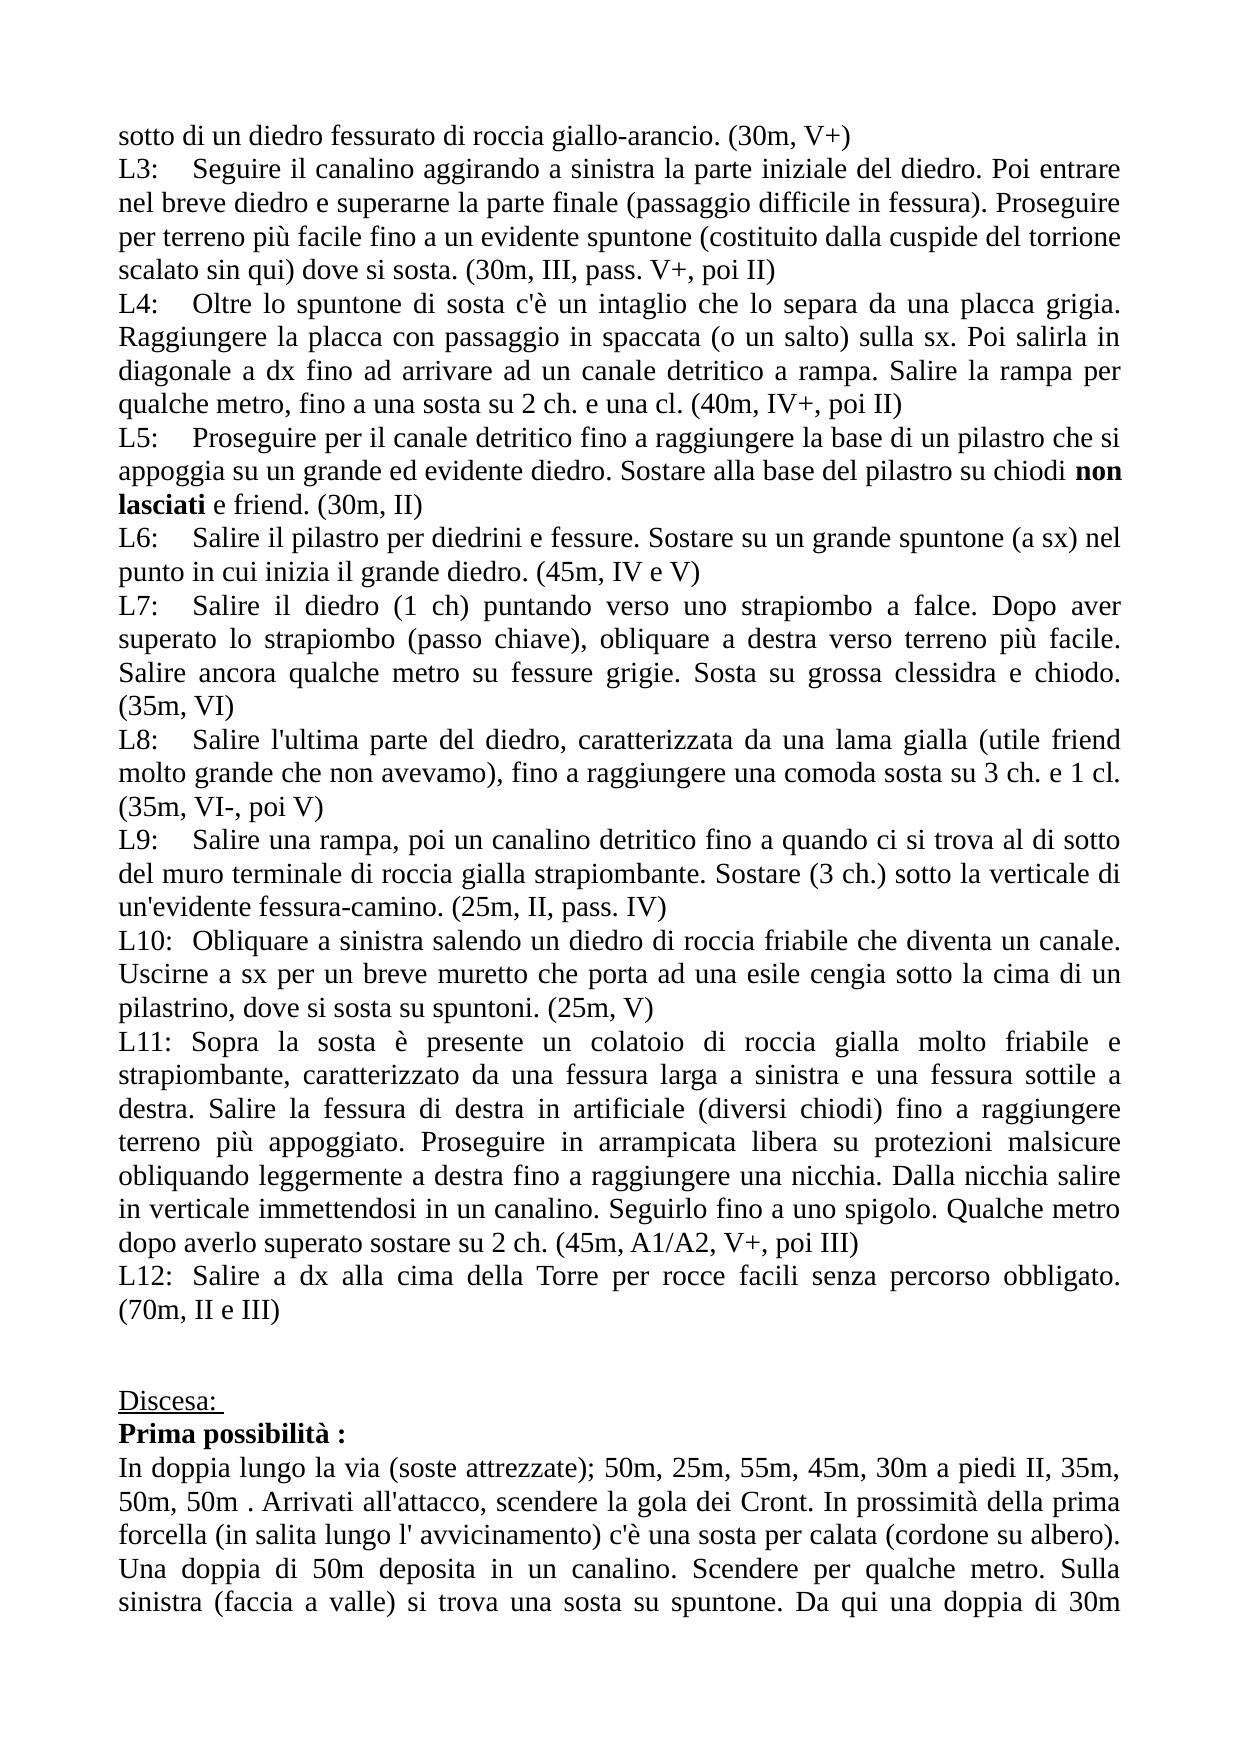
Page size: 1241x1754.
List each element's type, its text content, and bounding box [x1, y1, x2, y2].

text L10: Obliquare a sinistra salendo un diedro di roccia friabile che diventa un canale. Uscirne a sx per un breve muretto che porta ad una esile cengia sotto la cima di un pilastrino, dove si sosta su spuntoni. (25m, V) [118, 923, 1122, 1024]
text Prima possibilità : [118, 1417, 1122, 1450]
text L6: Salire il pilastro per diedrini e fessure. Sostare su un grande spuntone (a sx) nel punto in cui inizia il grande diedro. (45m, IV e V) [118, 521, 1122, 588]
text L5: Proseguire per il canale detritico fino a raggiungere la base di un pilastro che si appoggia su un grande ed evidente diedro. Sostare alla base del pilastro su chiodi non lasciati e friend. (30m, II) [118, 420, 1122, 521]
text L12: Salire a dx alla cima della Torre per rocce facili senza percorso obbligato. (70m, II e III) [118, 1258, 1122, 1326]
text sotto di un diedro fessurato di roccia giallo-arancio. (30m, V+) [118, 118, 1122, 152]
text L3: Seguire il canalino aggirando a sinistra la parte iniziale del diedro. Poi entrare nel breve diedro e superarne la parte finale (passaggio difficile in fessura). Proseguire per terreno più facile fino a un evidente spuntone (costituito dalla cuspide del torrione scalato sin qui) dove si sosta. (30m, III, pass. V+, poi II) [118, 152, 1122, 286]
text L8: Salire l'ultima parte del diedro, caratterizzata da una lama gialla (utile friend molto grande che non avevamo), fino a raggiungere una comoda sosta su 3 ch. e 1 cl. (35m, VI-, poi V) [118, 722, 1122, 822]
text L7: Salire il diedro (1 ch) puntando verso uno strapiombo a falce. Dopo aver superato lo strapiombo (passo chiave), obliquare a destra verso terreno più facile. Salire ancora qualche metro su fessure grigie. Sosta su grossa clessidra e chiodo. (35m, VI) [118, 588, 1122, 722]
text L4: Oltre lo spuntone di sosta c'è un intaglio che lo separa da una placca grigia. Raggiungere la placca con passaggio in spaccata (o un salto) sulla sx. Poi salirla in diagonale a dx fino ad arrivare ad un canale detritico a rampa. Salire la rampa per qualche metro, fino a una sosta su 2 ch. e una cl. (40m, IV+, poi II) [118, 286, 1122, 420]
text L9: Salire una rampa, poi un canalino detritico fino a quando ci si trova al di sotto del muro terminale di roccia gialla strapiombante. Sostare (3 ch.) sotto la verticale di un'evidente fessura-camino. (25m, II, pass. IV) [118, 822, 1122, 923]
text L11: Sopra la sosta è presente un colatoio di roccia gialla molto friabile e strapiombante, caratterizzato da una fessura larga a sinistra e una fessura sottile a destra. Salire la fessura di destra in artificiale (diversi chiodi) fino a raggiungere terreno più appoggiato. Proseguire in arrampicata libera su protezioni malsicure obliquando leggermente a destra fino a raggiungere una nicchia. Dalla nicchia salire in verticale immettendosi in un canalino. Seguirlo fino a uno spigolo. Qualche metro dopo averlo superato sostare su 2 ch. (45m, A1/A2, V+, poi III) [118, 1024, 1122, 1258]
text Discesa: [118, 1383, 1122, 1417]
text In doppia lungo la via (soste attrezzate); 50m, 25m, 55m, 45m, 30m a piedi II, 35m, 50m, 50m . Arrivati all'attacco, scendere la gola dei Cront. In prossimità della prima forcella (in salita lungo l' avvicinamento) c'è una sosta per calata (cordone su albero). Una doppia di 50m deposita in un canalino. Scendere per qualche metro. Sulla sinistra (faccia a valle) si trova una sosta su spuntone. Da qui una doppia di 30m [118, 1450, 1122, 1618]
